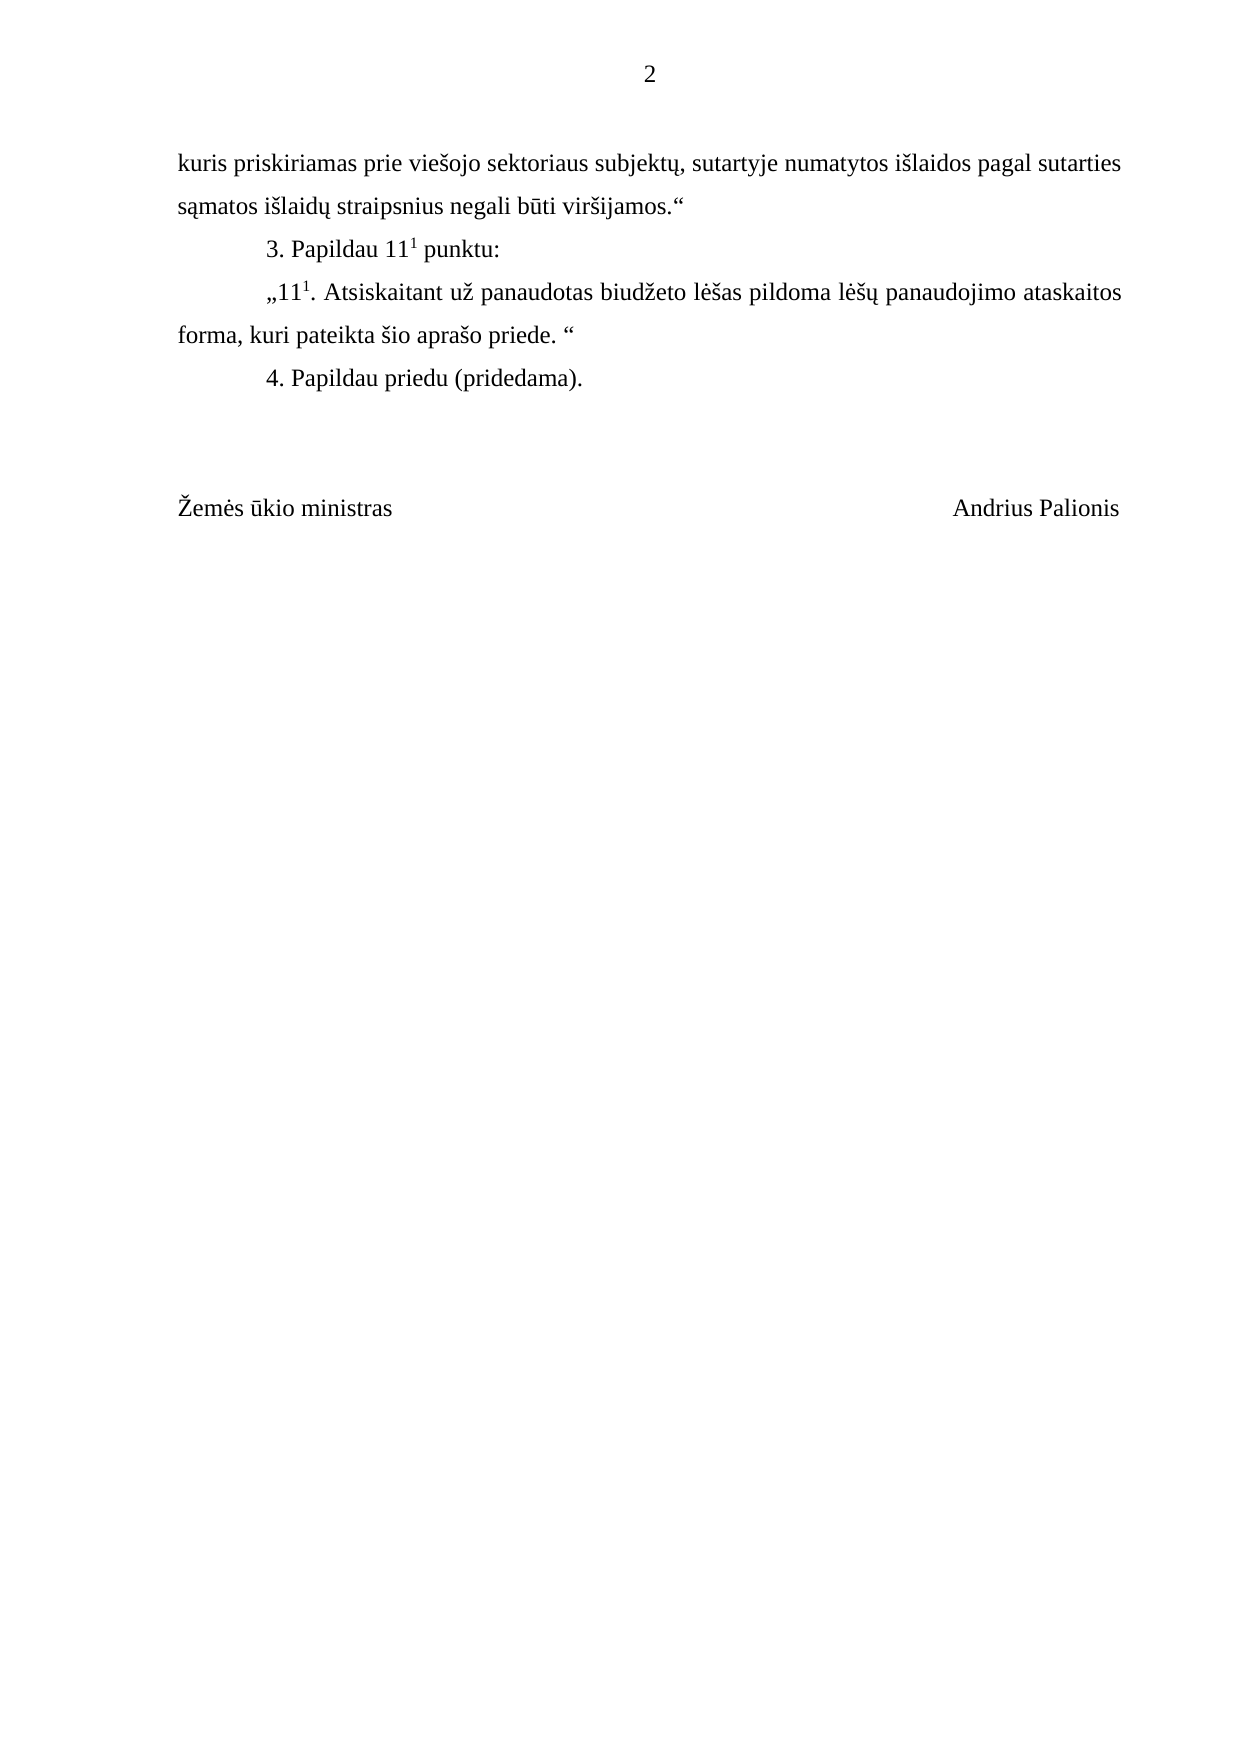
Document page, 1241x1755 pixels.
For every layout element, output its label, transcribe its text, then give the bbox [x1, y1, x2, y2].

text kuris priskiriamas prie viešojo sektoriaus subjektų, sutartyje numatytos išlaidos pagal sutarties sąmatos išlaidų straipsnius negali būti viršijamos.“ [177, 148, 1122, 219]
text Žemės ūkio ministras Andrius Palionis [177, 493, 1122, 521]
text 4. Papildau priedu (pridedama). [177, 363, 1122, 392]
text „111. Atsiskaitant už panaudotas biudžeto lėšas pildoma lėšų panaudojimo ataskaitos forma, kuri pateikta šio aprašo priede. “ [177, 277, 1122, 349]
text 3. Papildau 111 punktu: [177, 234, 1122, 263]
